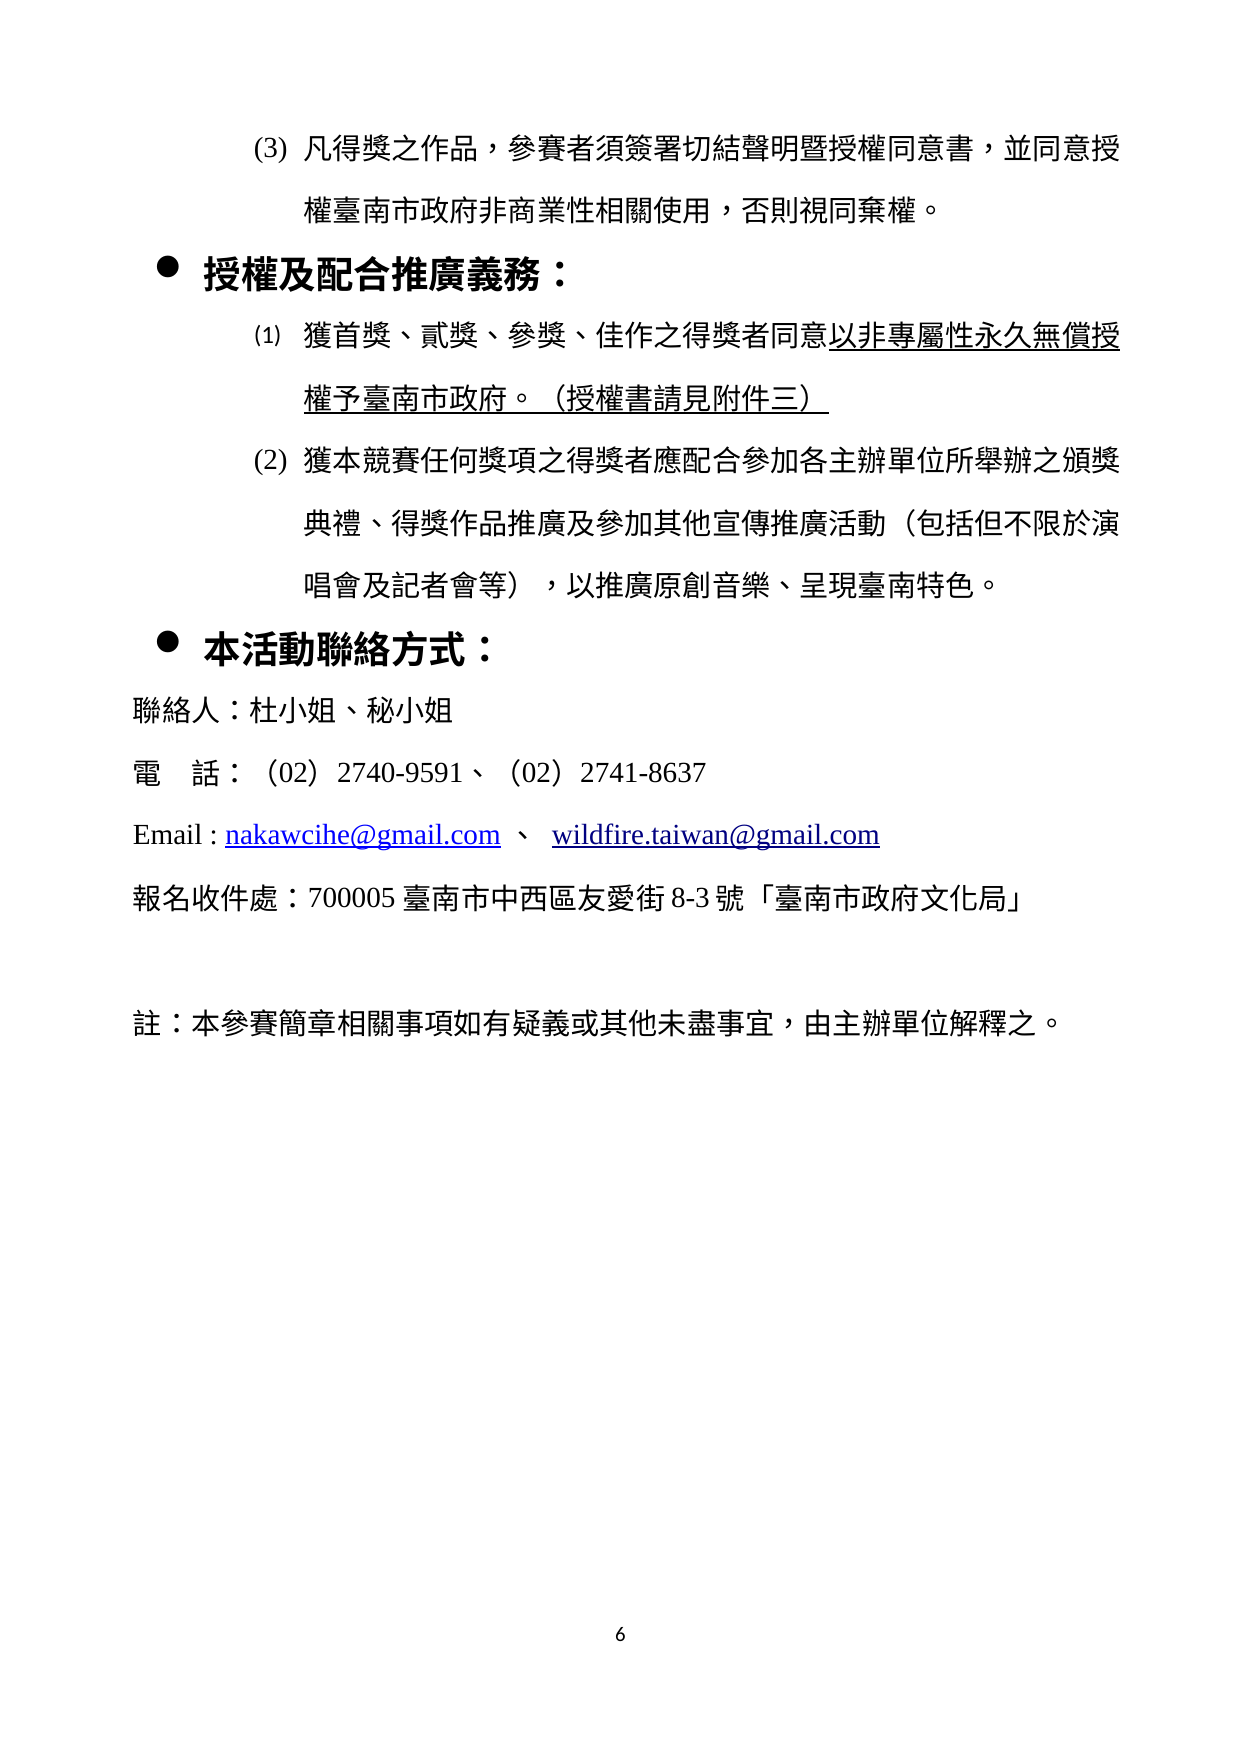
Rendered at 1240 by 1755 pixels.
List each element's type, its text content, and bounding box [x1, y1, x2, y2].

list 獲首獎、貳獎、參獎、佳作之得獎者同意以非專屬性永久無償授權予臺南市政府。（授權書請見附件三） [253, 292, 1137, 417]
text Email : nakawcihe@gmail.com 、 wildfire.taiwan@gmail.com [133, 792, 1137, 855]
list 獲本競賽任何獎項之得獎者應配合參加各主辦單位所舉辦之頒獎典禮、得獎作品推廣及參加其他宣傳推廣活動（包括但不限於演唱會及記者會等），以推廣原創音樂、呈現臺南特色。 [253, 417, 1137, 605]
list 授權及配合推廣義務： [153, 230, 1137, 292]
text 電 話：（02）2740-9591、（02）2741-8637 [133, 730, 1137, 792]
text 聯絡人：杜小姐、秘小姐 [133, 667, 1137, 730]
text 註：本參賽簡章相關事項如有疑義或其他未盡事宜，由主辦單位解釋之。 [133, 980, 1137, 1042]
list 本活動聯絡方式： [153, 605, 1137, 667]
list 凡得獎之作品，參賽者須簽署切結聲明暨授權同意書，並同意授權臺南市政府非商業性相關使用，否則視同棄權。 [253, 105, 1137, 230]
text 報名收件處：700005 臺南市中西區友愛街8-3號「臺南市政府文化局」 [133, 855, 1137, 917]
